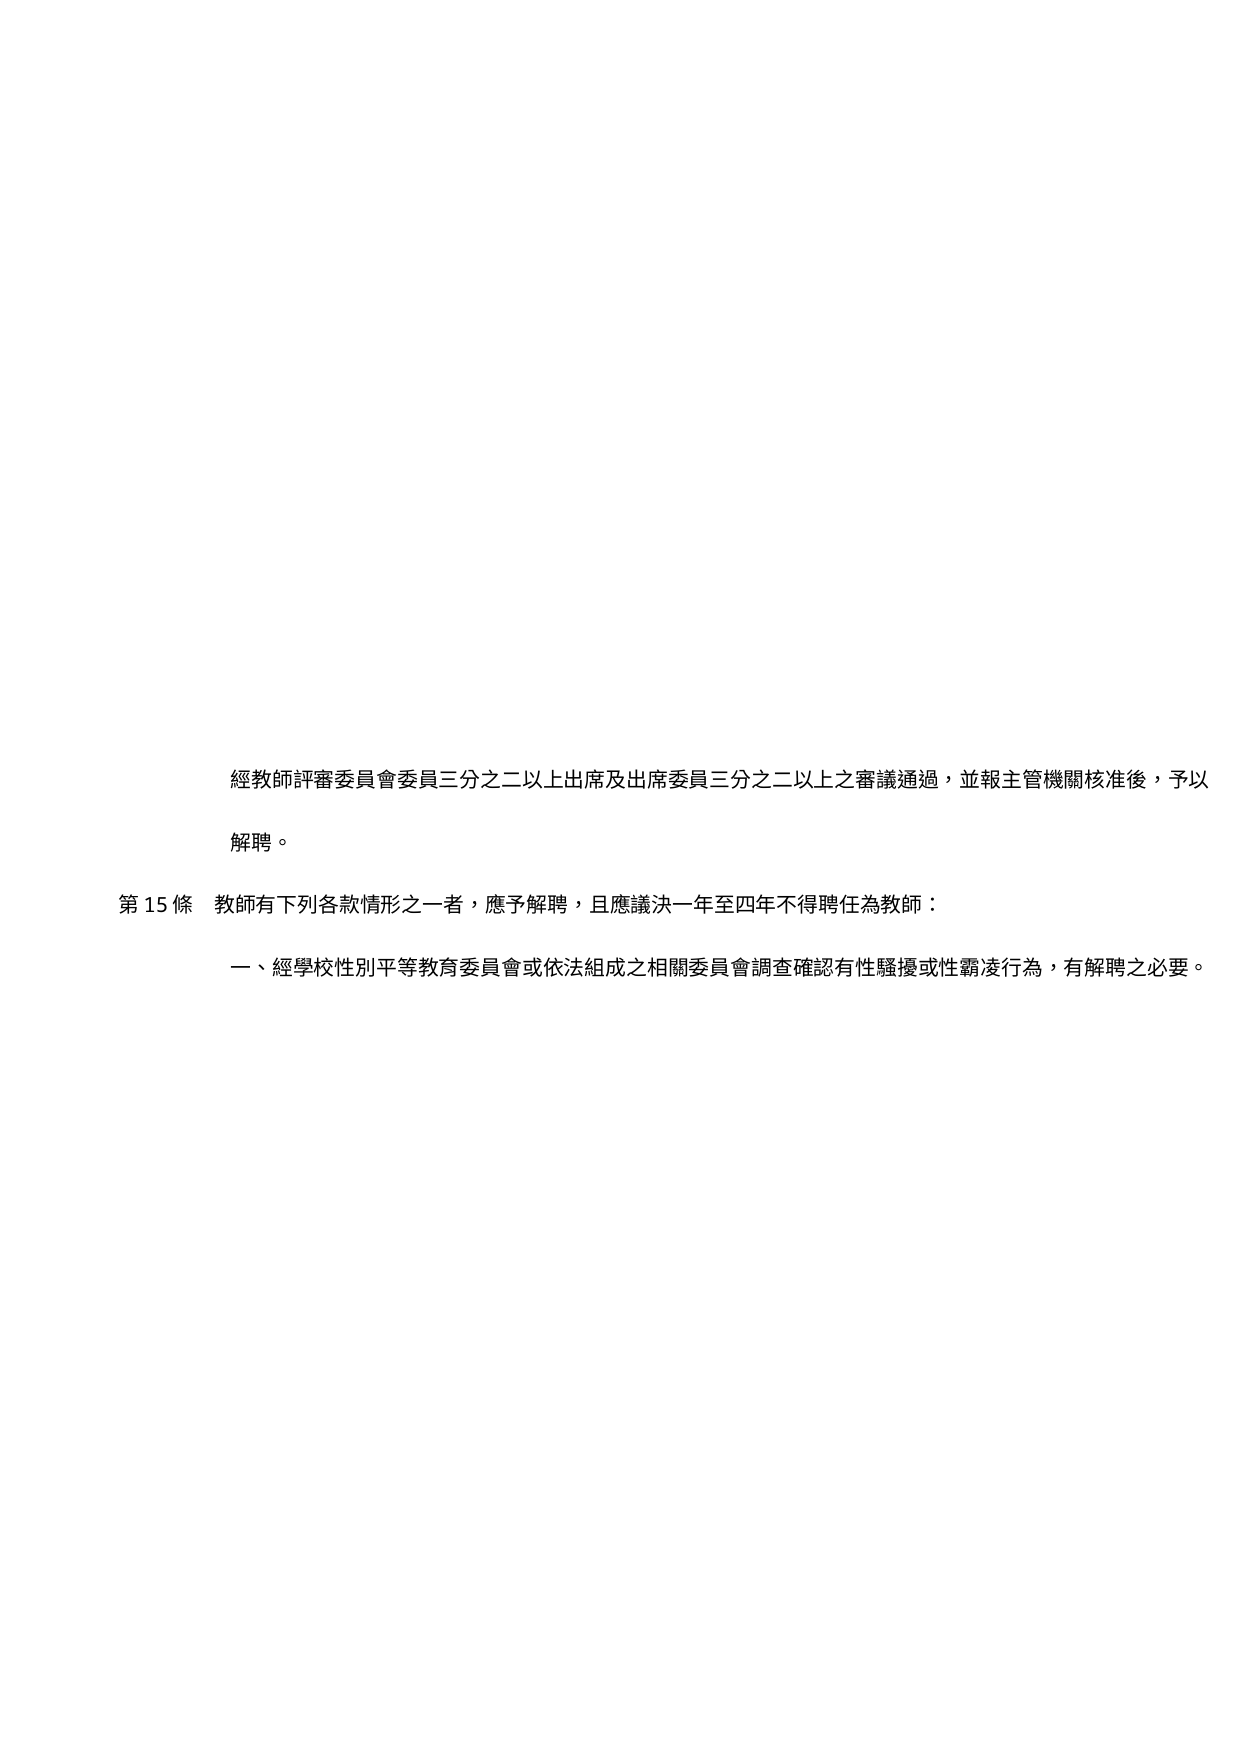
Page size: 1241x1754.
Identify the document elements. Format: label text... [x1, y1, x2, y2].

text 一、經學校性別平等教育委員會或依法組成之相關委員會調查確認有性騷擾或性霸凌行為，有解聘之必要。 [230, 925, 1211, 987]
text 經教師評審委員會委員三分之二以上出席及出席委員三分之二以上之審議通過，並報主管機關核准後，予以解聘。 [230, 737, 1211, 862]
text 第15條 教師有下列各款情形之一者，應予解聘，且應議決一年至四年不得聘任為教師： [118, 862, 1211, 925]
